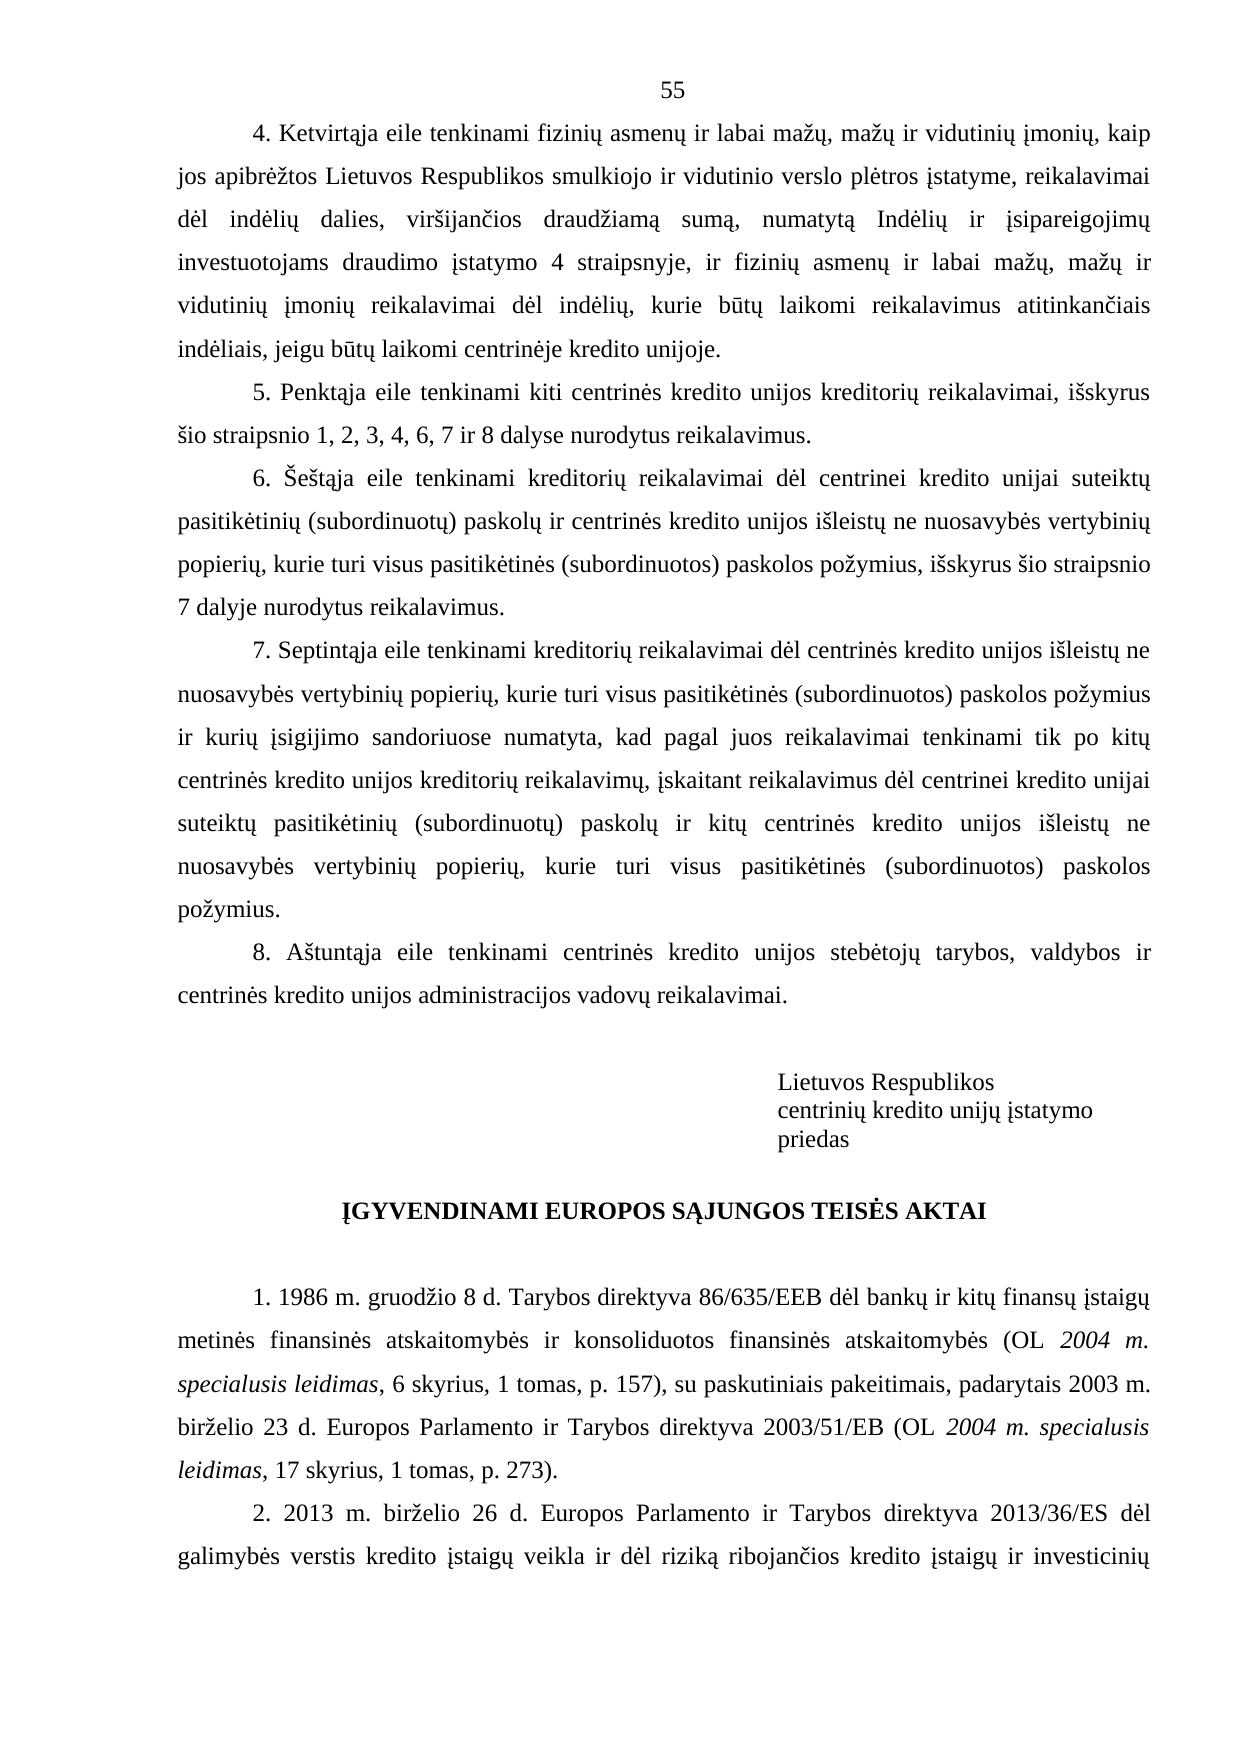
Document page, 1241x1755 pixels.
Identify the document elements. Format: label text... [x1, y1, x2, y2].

text ĮGYVENDINAMI EUROPOS SĄJUNGOS TEISĖS AKTAI [177, 1196, 1152, 1225]
text 1. 1986 m. gruodžio 8 d. Tarybos direktyva 86/635/EEB dėl bankų ir kitų finansų įstaigų metinės finansinės atskaitomybės ir konsoliduotos finansinės atskaitomybės (OL 2004 m. specialusis leidimas, 6 skyrius, 1 tomas, p. 157), su paskutiniais pakeitimais, padarytais 2003 m. birželio 23 d. Europos Parlamento ir Tarybos direktyva 2003/51/EB (OL 2004 m. specialusis leidimas, 17 skyrius, 1 tomas, p. 273). [177, 1282, 1152, 1484]
text priedas [177, 1124, 1152, 1153]
text 4. Ketvirtąja eile tenkinami fizinių asmenų ir labai mažų, mažų ir vidutinių įmonių, kaip jos apibrėžtos Lietuvos Respublikos smulkiojo ir vidutinio verslo plėtros įstatyme, reikalavimai dėl indėlių dalies, viršijančios draudžiamą sumą, numatytą Indėlių ir įsipareigojimų investuotojams draudimo įstatymo 4 straipsnyje, ir fizinių asmenų ir labai mažų, mažų ir vidutinių įmonių reikalavimai dėl indėlių, kurie būtų laikomi reikalavimus atitinkančiais indėliais, jeigu būtų laikomi centrinėje kredito unijoje. [177, 118, 1152, 362]
text 8. Aštuntąja eile tenkinami centrinės kredito unijos stebėtojų tarybos, valdybos ir centrinės kredito unijos administracijos vadovų reikalavimai. [177, 937, 1152, 1009]
text 2. 2013 m. birželio 26 d. Europos Parlamento ir Tarybos direktyva 2013/36/ES dėl galimybės verstis kredito įstaigų veikla ir dėl riziką ribojančios kredito įstaigų ir investicinių [177, 1498, 1152, 1570]
text Lietuvos Respublikos [177, 1067, 1152, 1096]
text centrinių kredito unijų įstatymo [177, 1096, 1152, 1124]
text 6. Šeštąja eile tenkinami kreditorių reikalavimai dėl centrinei kredito unijai suteiktų pasitikėtinių (subordinuotų) paskolų ir centrinės kredito unijos išleistų ne nuosavybės vertybinių popierių, kurie turi visus pasitikėtinės (subordinuotos) paskolos požymius, išskyrus šio straipsnio 7 dalyje nurodytus reikalavimus. [177, 463, 1152, 621]
text 5. Penktąja eile tenkinami kiti centrinės kredito unijos kreditorių reikalavimai, išskyrus šio straipsnio 1, 2, 3, 4, 6, 7 ir 8 dalyse nurodytus reikalavimus. [177, 377, 1152, 449]
text 7. Septintąja eile tenkinami kreditorių reikalavimai dėl centrinės kredito unijos išleistų ne nuosavybės vertybinių popierių, kurie turi visus pasitikėtinės (subordinuotos) paskolos požymius ir kurių įsigijimo sandoriuose numatyta, kad pagal juos reikalavimai tenkinami tik po kitų centrinės kredito unijos kreditorių reikalavimų, įskaitant reikalavimus dėl centrinei kredito unijai suteiktų pasitikėtinių (subordinuotų) paskolų ir kitų centrinės kredito unijos išleistų ne nuosavybės vertybinių popierių, kurie turi visus pasitikėtinės (subordinuotos) paskolos požymius. [177, 636, 1152, 923]
